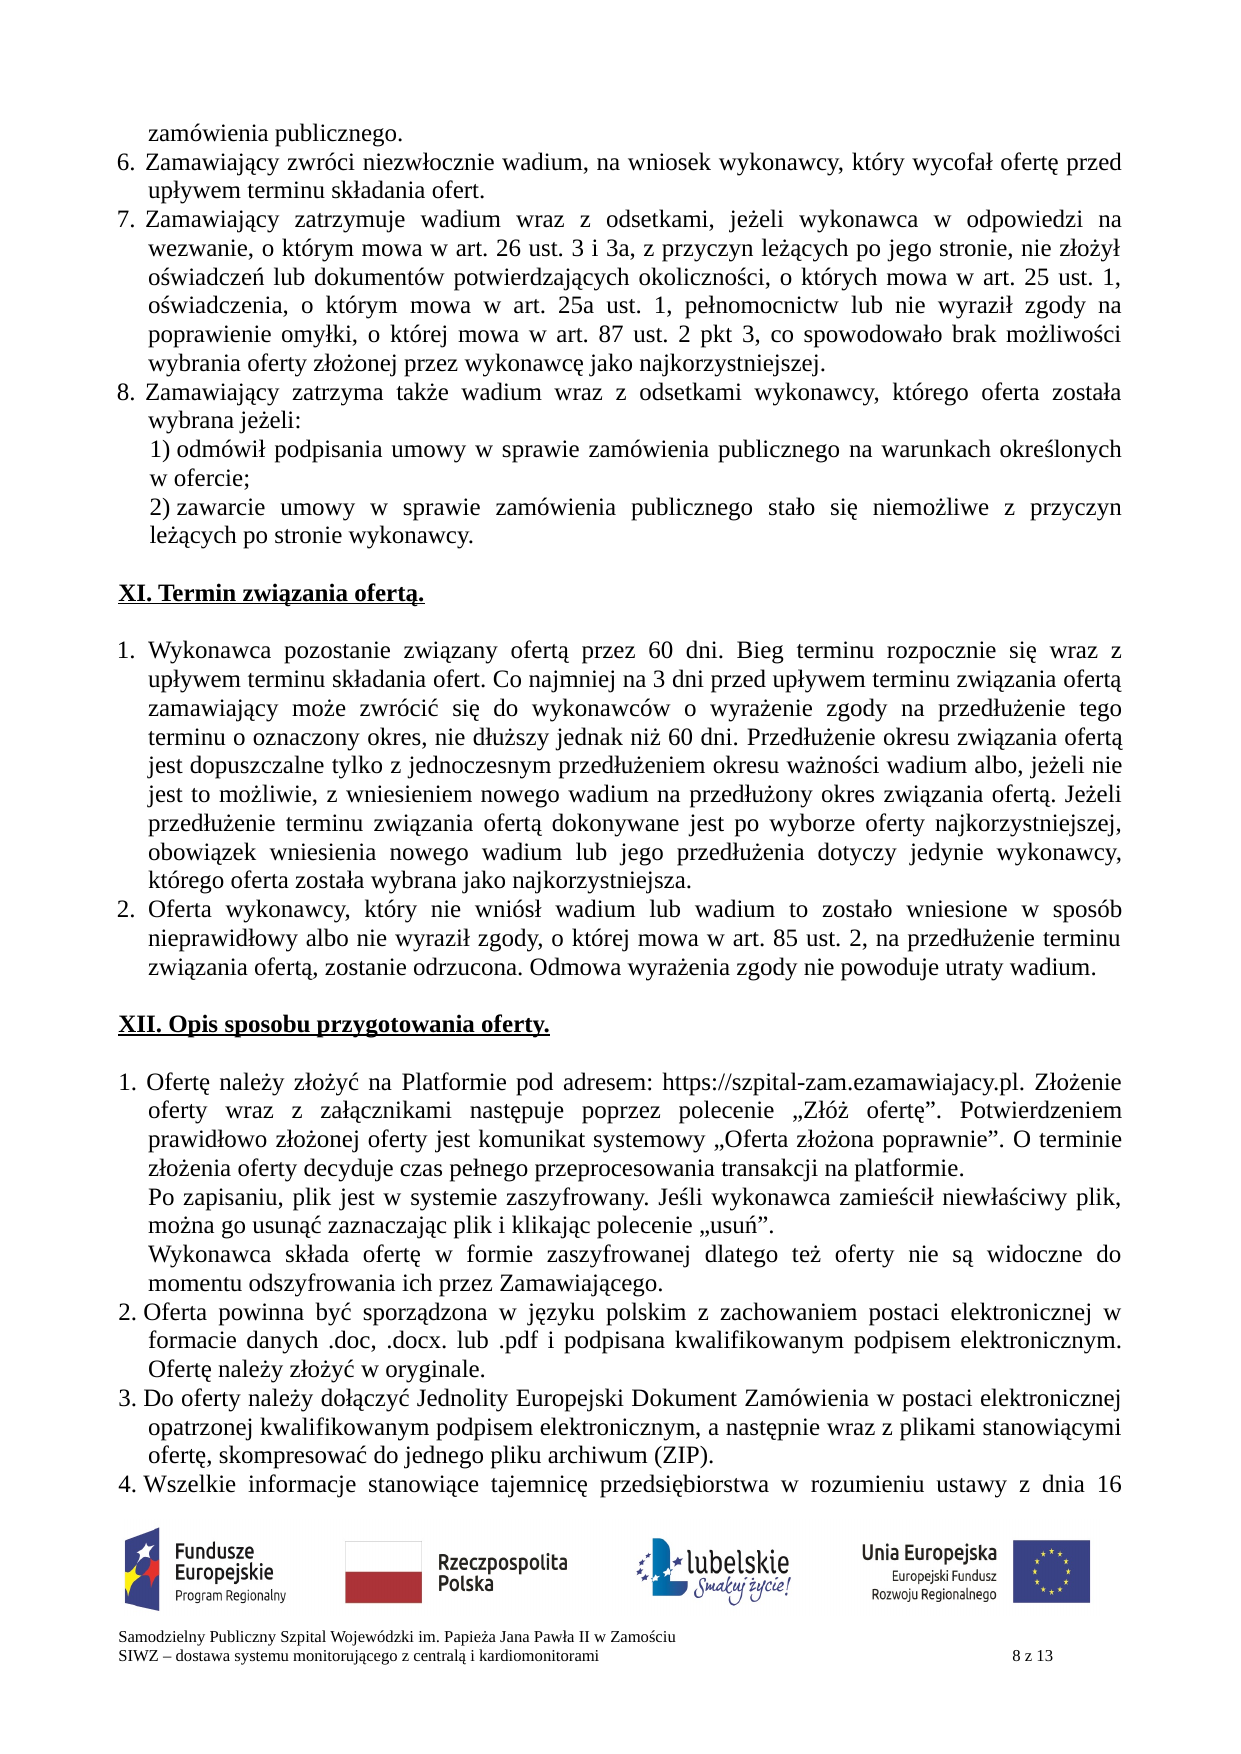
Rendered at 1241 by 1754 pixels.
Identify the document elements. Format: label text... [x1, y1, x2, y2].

text XI. Termin związania ofertą. [118, 578, 1123, 607]
list zamówienia publicznego. [117, 118, 1123, 147]
list Oferta wykonawcy, który nie wniósł wadium lub wadium to zostało wniesione w sposób nieprawidłowy albo nie wyraził zgody, o której mowa w art. 85 ust. 2, na przedłużenie terminu związania ofertą, zostanie odrzucona. Odmowa wyrażenia zgody nie powoduje utraty wadium. [117, 894, 1123, 981]
list Wykonawca pozostanie związany ofertą przez 60 dni. Bieg terminu rozpocznie się wraz z upływem terminu składania ofert. Co najmniej na 3 dni przed upływem terminu związania ofertą zamawiający może zwrócić się do wykonawców o wyrażenie zgody na przedłużenie tego terminu o oznaczony okres, nie dłuższy jednak niż 60 dni. Przedłużenie okresu związania ofertą jest dopuszczalne tylko z jednoczesnym przedłużeniem okresu ważności wadium albo, jeżeli nie jest to możliwie, z wniesieniem nowego wadium na przedłużony okres związania ofertą. Jeżeli przedłużenie terminu związania ofertą dokonywane jest po wyborze oferty najkorzystniejszej, obowiązek wniesienia nowego wadium lub jego przedłużenia dotyczy jedynie wykonawcy, którego oferta została wybrana jako najkorzystniejsza. [117, 636, 1123, 894]
list zawarcie umowy w sprawie zamówienia publicznego stało się niemożliwe z przyczyn leżących po stronie wykonawcy. [149, 492, 1123, 549]
list Zamawiający zatrzyma także wadium wraz z odsetkami wykonawcy, którego oferta została wybrana jeżeli: [117, 377, 1123, 434]
list Zamawiający zatrzymuje wadium wraz z odsetkami, jeżeli wykonawca w odpowiedzi na wezwanie, o którym mowa w art. 26 ust. 3 i 3a, z przyczyn leżących po jego stronie, nie złożył oświadczeń lub dokumentów potwierdzających okoliczności, o których mowa w art. 25 ust. 1, oświadczenia, o którym mowa w art. 25a ust. 1, pełnomocnictw lub nie wyraził zgody na poprawienie omyłki, o której mowa w art. 87 ust. 2 pkt 3, co spowodowało brak możliwości wybrania oferty złożonej przez wykonawcę jako najkorzystniejszej. [117, 204, 1123, 377]
list Do oferty należy dołączyć Jednolity Europejski Dokument Zamówienia w postaci elektronicznej opatrzonej kwalifikowanym podpisem elektronicznym, a następnie wraz z plikami stanowiącymi ofertę, skompresować do jednego pliku archiwum (ZIP). [118, 1383, 1123, 1469]
list Oferta powinna być sporządzona w języku polskim z zachowaniem postaci elektronicznej w formacie danych .doc, .docx. lub .pdf i podpisana kwalifikowanym podpisem elektronicznym. Ofertę należy złożyć w oryginale. [118, 1297, 1123, 1383]
text XII. Opis sposobu przygotowania oferty. [118, 1009, 1123, 1038]
list Zamawiający zwróci niezwłocznie wadium, na wniosek wykonawcy, który wycofał ofertę przed upływem terminu składania ofert. [117, 147, 1123, 204]
text 1. Ofertę należy złożyć na Platformie pod adresem: https://szpital-zam.ezamawiajacy.pl. Złożenie oferty wraz z załącznikami następuje poprzez polecenie „Złóż ofertę”. Potwierdzeniem prawidłowo złożonej oferty jest komunikat systemowy „Oferta złożona poprawnie”. O terminie złożenia oferty decyduje czas pełnego przeprocesowania transakcji na platformie. [118, 1067, 1123, 1182]
list Wszelkie informacje stanowiące tajemnicę przedsiębiorstwa w rozumieniu ustawy z dnia 16 [118, 1469, 1123, 1498]
text Wykonawca składa ofertę w formie zaszyfrowanej dlatego też oferty nie są widoczne do momentu odszyfrowania ich przez Zamawiającego. [148, 1239, 1123, 1297]
text Po zapisaniu, plik jest w systemie zaszyfrowany. Jeśli wykonawca zamieścił niewłaściwy plik, można go usunąć zaznaczając plik i klikając polecenie „usuń”. [148, 1182, 1123, 1239]
list odmówił podpisania umowy w sprawie zamówienia publicznego na warunkach określonych w ofercie; [149, 434, 1123, 492]
